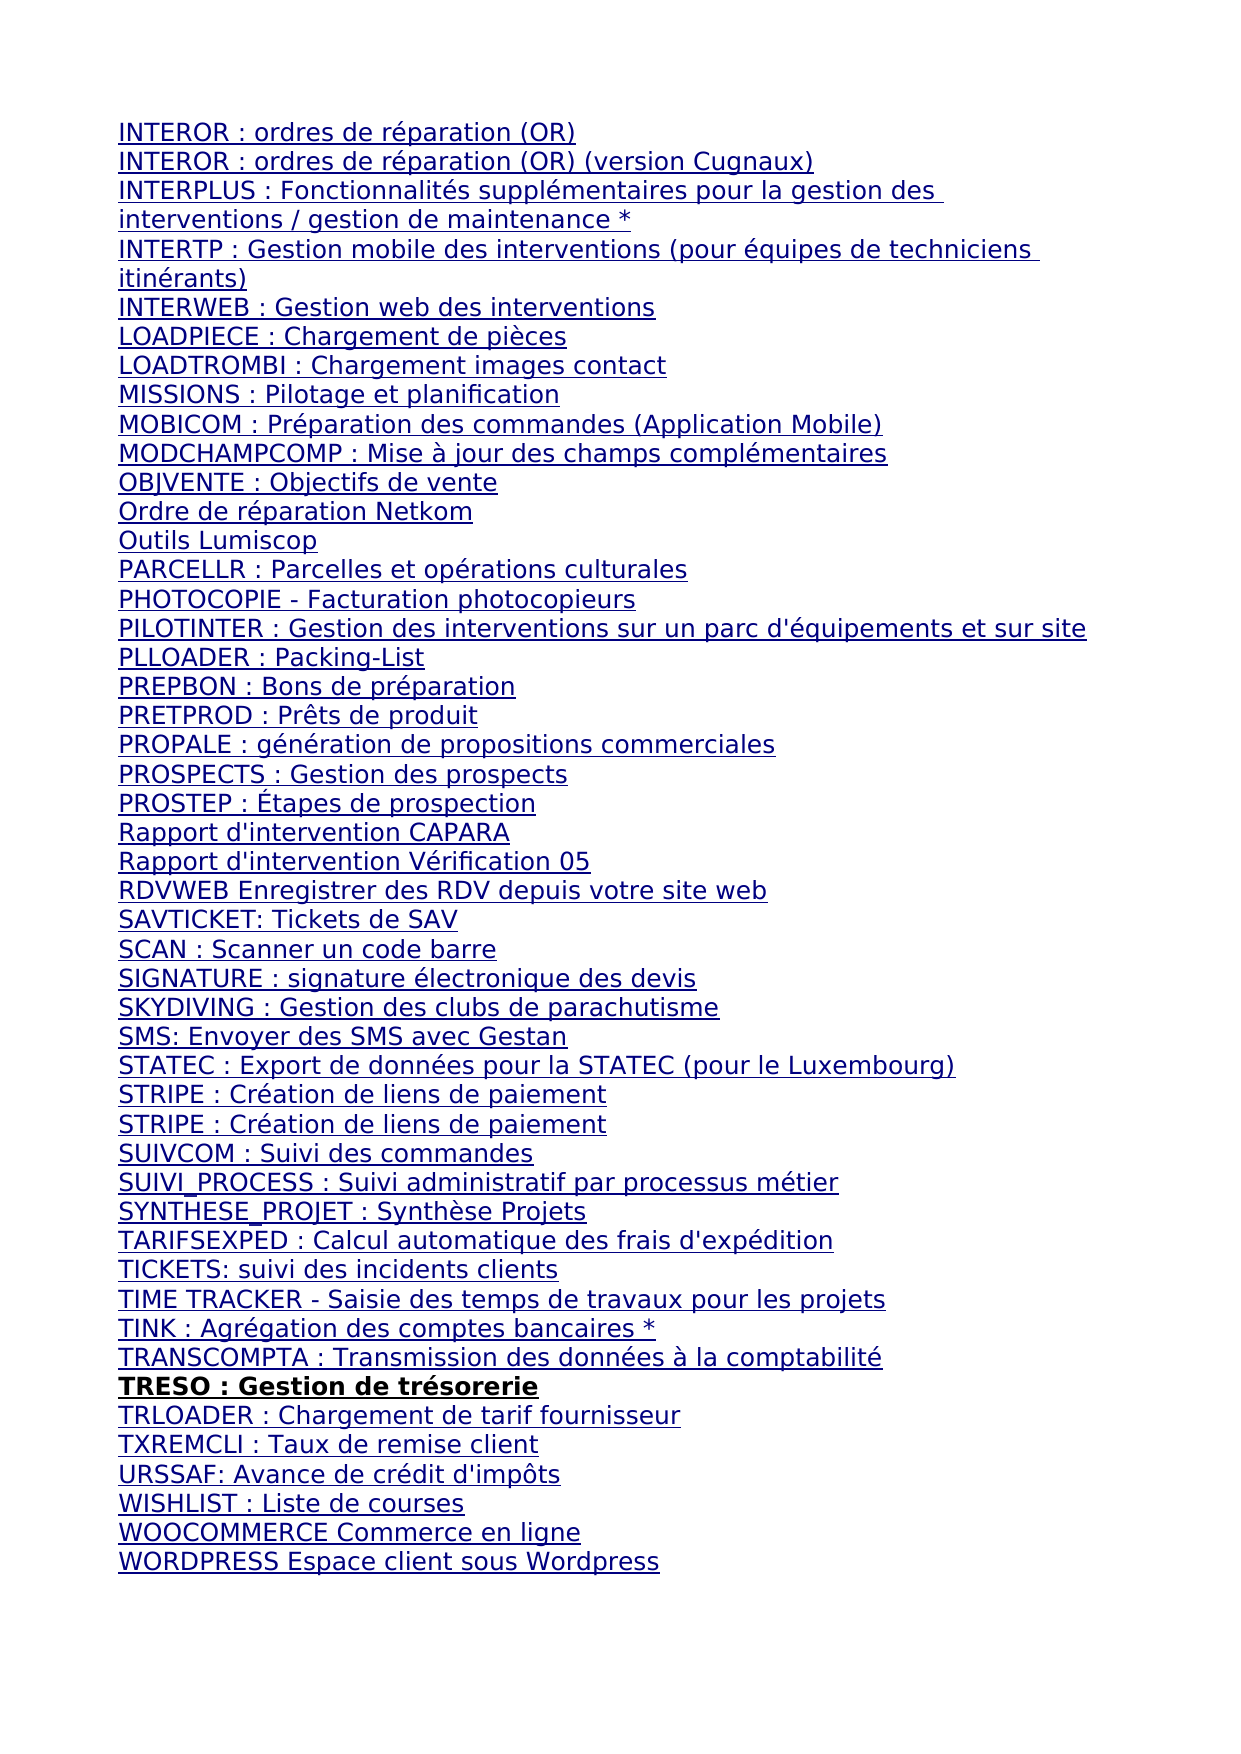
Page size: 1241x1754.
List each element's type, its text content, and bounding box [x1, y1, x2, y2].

text INTEROR : ordres de réparation (OR) INTEROR : ordres de réparation (OR) (version Cugnaux) INTERPLUS : Fonctionnalités supplémentaires pour la gestion des interventions / gestion de maintenance * INTERTP : Gestion mobile des interventions (pour équipes de techniciens itinérants) INTERWEB : Gestion web des interventions LOADPIECE : Chargement de pièces LOADTROMBI : Chargement images contact MISSIONS : Pilotage et planification MOBICOM : Préparation des commandes (Application Mobile) MODCHAMPCOMP : Mise à jour des champs complémentaires OBJVENTE : Objectifs de vente Ordre de réparation Netkom Outils Lumiscop PARCELLR : Parcelles et opérations culturales PHOTOCOPIE - Facturation photocopieurs PILOTINTER : Gestion des interventions sur un parc d'équipements et sur site PLLOADER : Packing-List PREPBON : Bons de préparation PRETPROD : Prêts de produit PROPALE : génération de propositions commerciales PROSPECTS : Gestion des prospects PROSTEP : Étapes de prospection Rapport d'intervention CAPARA Rapport d'intervention Vérification 05 RDVWEB Enregistrer des RDV depuis votre site web SAVTICKET: Tickets de SAV SCAN : Scanner un code barre SIGNATURE : signature électronique des devis SKYDIVING : Gestion des clubs de parachutisme SMS: Envoyer des SMS avec Gestan STATEC : Export de données pour la STATEC (pour le Luxembourg) STRIPE : Création de liens de paiement STRIPE : Création de liens de paiement SUIVCOM : Suivi des commandes SUIVI_PROCESS : Suivi administratif par processus métier SYNTHESE_PROJET : Synthèse Projets TARIFSEXPED : Calcul automatique des frais d'expédition TICKETS: suivi des incidents clients TIME TRACKER - Saisie des temps de travaux pour les projets TINK : Agrégation des comptes bancaires * TRANSCOMPTA : Transmission des données à la comptabilité TRESO : Gestion de trésorerie TRLOADER : Chargement de tarif fournisseur TXREMCLI : Taux de remise client URSSAF: Avance de crédit d'impôts WISHLIST : Liste de courses WOOCOMMERCE Commerce en ligne WORDPRESS Espace client sous Wordpress [118, 118, 1122, 1606]
